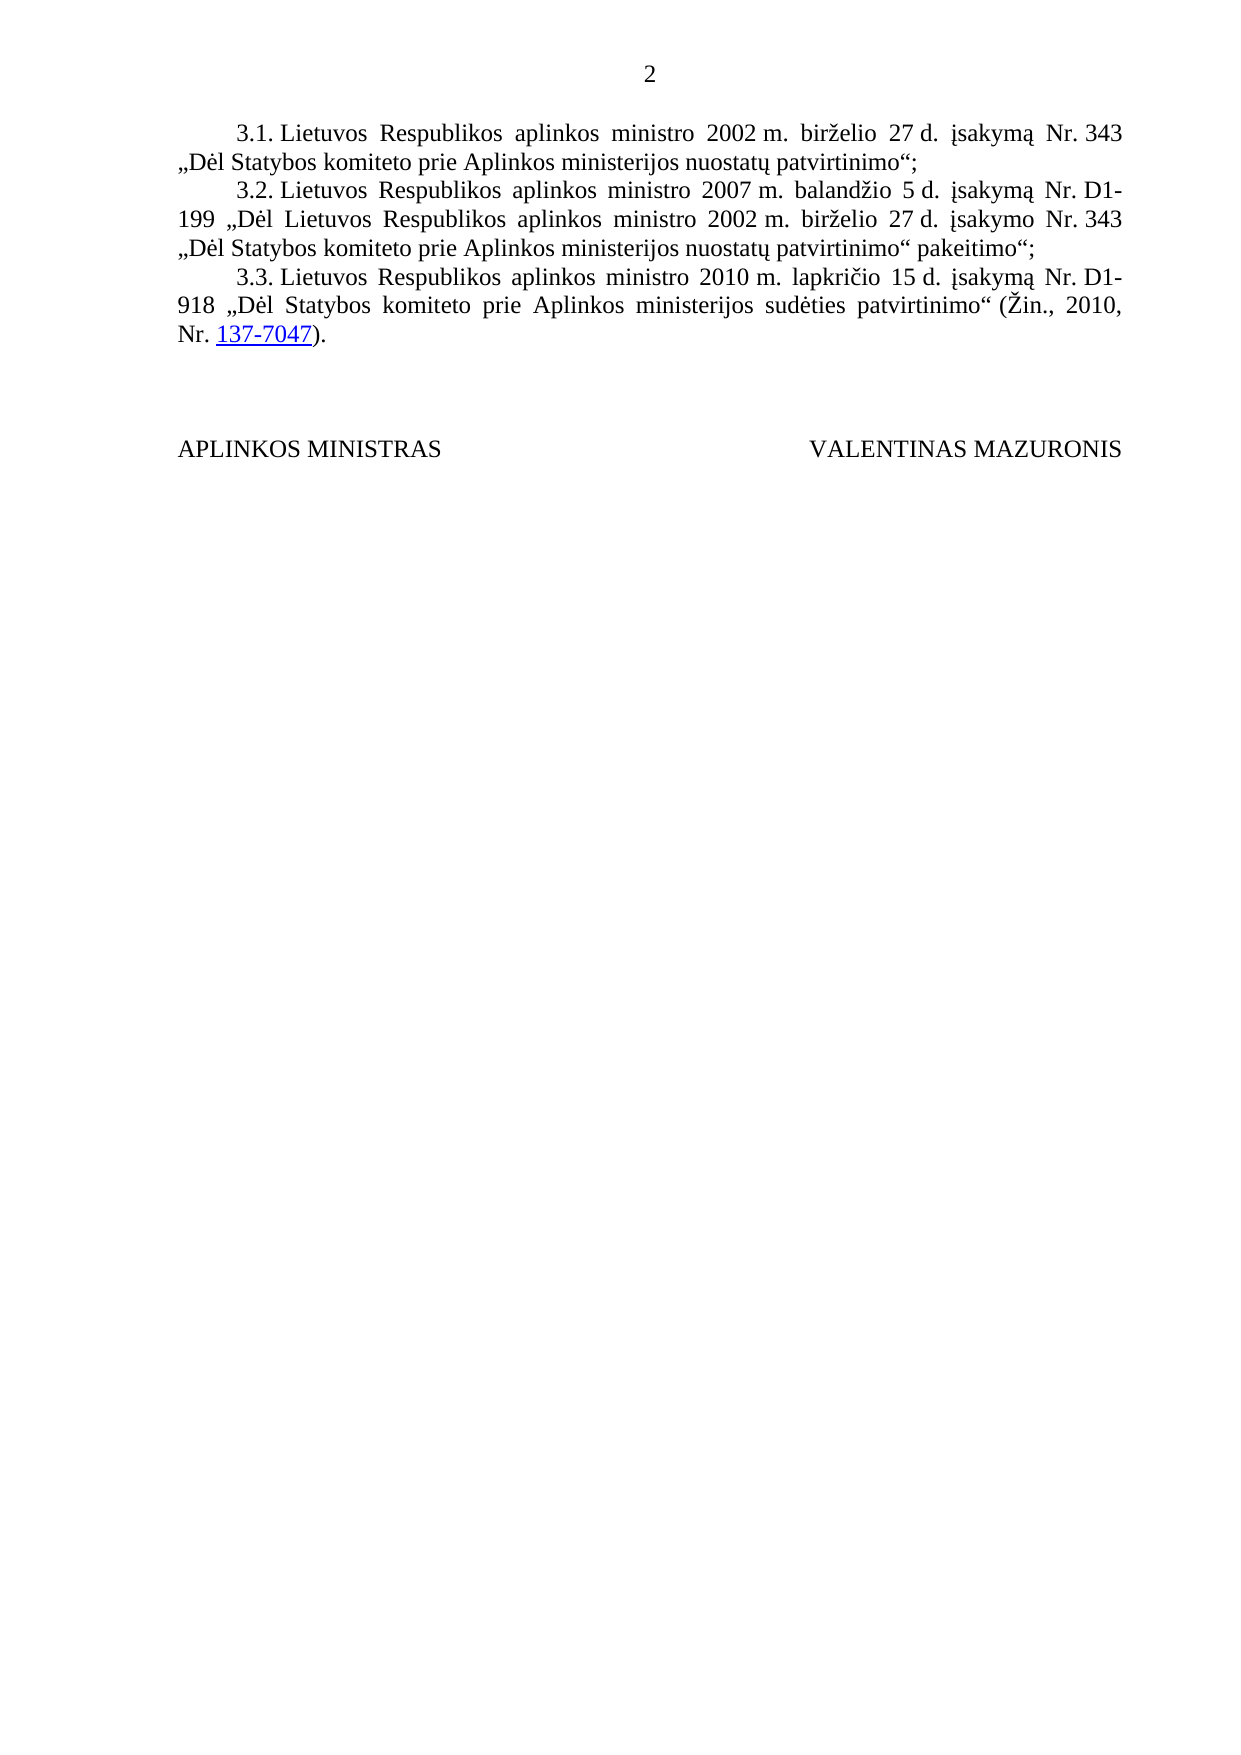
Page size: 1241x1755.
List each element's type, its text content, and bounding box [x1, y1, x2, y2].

text Aplinkos ministras Valentinas Mazuronis [177, 434, 1122, 463]
text 3.1. Lietuvos Respublikos aplinkos ministro 2002 m. birželio 27 d. įsakymą Nr. 343 „Dėl Statybos komiteto prie Aplinkos ministerijos nuostatų patvirtinimo“; [177, 118, 1122, 176]
text 3.3. Lietuvos Respublikos aplinkos ministro 2010 m. lapkričio 15 d. įsakymą Nr. D1-918 „Dėl Statybos komiteto prie Aplinkos ministerijos sudėties patvirtinimo“ (Žin., 2010, Nr. 137-7047). [177, 262, 1122, 348]
text 3.2. Lietuvos Respublikos aplinkos ministro 2007 m. balandžio 5 d. įsakymą Nr. D1-199 „Dėl Lietuvos Respublikos aplinkos ministro 2002 m. birželio 27 d. įsakymo Nr. 343 „Dėl Statybos komiteto prie Aplinkos ministerijos nuostatų patvirtinimo“ pakeitimo“; [177, 176, 1122, 262]
